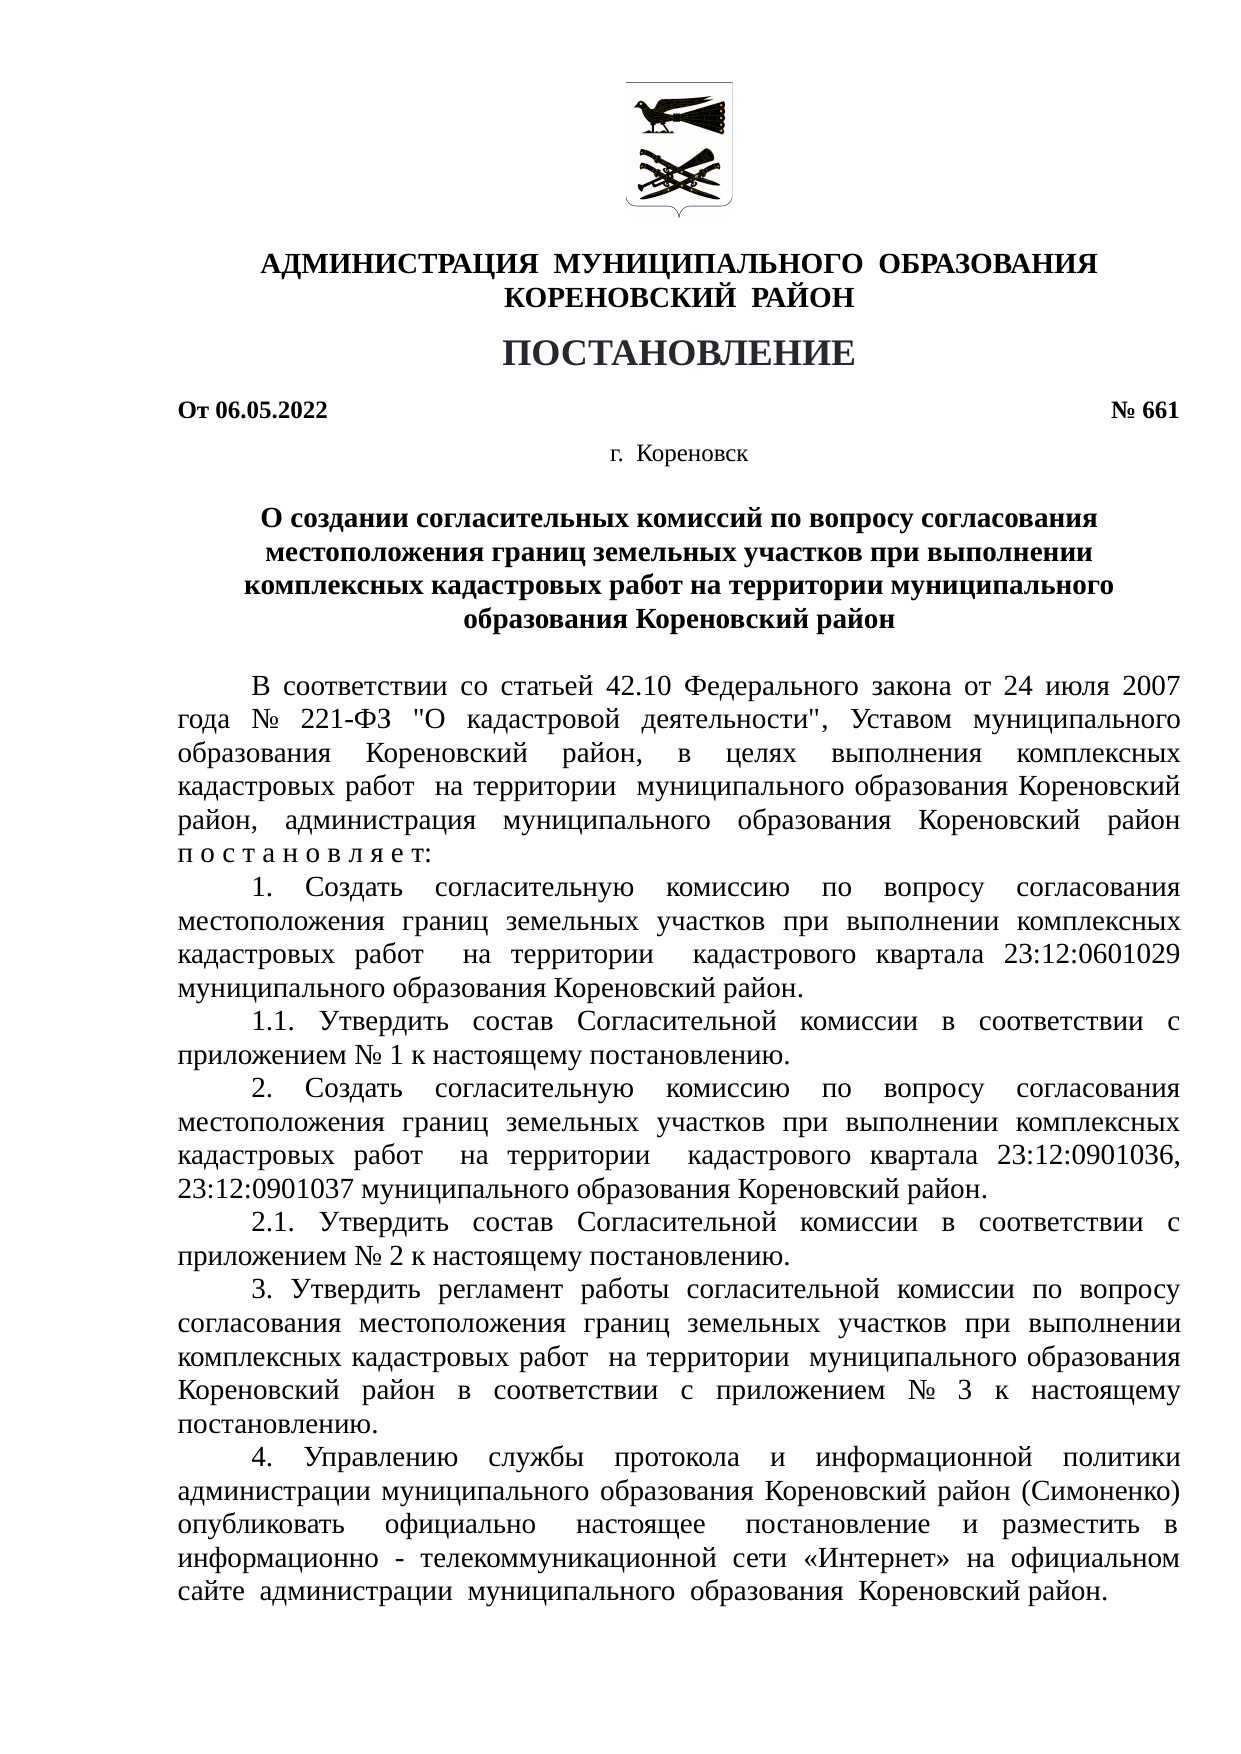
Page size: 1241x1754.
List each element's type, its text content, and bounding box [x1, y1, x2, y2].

subtitle КОРЕНОВСКИЙ РАЙОН [177, 280, 1181, 313]
text 4. Управлению службы протокола и информационной политики администрации муниципального образования Кореновский район (Симоненко) опубликовать официально настоящее постановление и разместить в информационно - телекоммуникационной сети «Интернет» на официальном сайте администрации муниципального образования Кореновский район. [177, 1439, 1181, 1607]
text В соответствии со статьей 42.10 Федерального закона от 24 июля 2007 года № 221-ФЗ "О кадастровой деятельности", Уставом муниципального образования Кореновский район, в целях выполнения комплексных кадастровых работ на территории муниципального образования Кореновский район, администрация муниципального образования Кореновский район п о с т а н о в л я е т: [177, 668, 1181, 869]
text 3. Утвердить регламент работы согласительной комиссии по вопросу согласования местоположения границ земельных участков при выполнении комплексных кадастровых работ на территории муниципального образования Кореновский район в соответствии с приложением № 3 к настоящему постановлению. [177, 1272, 1181, 1439]
text 1.1. Утвердить состав Согласительной комиссии в соответствии с приложением № 1 к настоящему постановлению. [177, 1003, 1181, 1070]
picture [626, 82, 733, 218]
text 1. Создать согласительную комиссию по вопросу согласования местоположения границ земельных участков при выполнении комплексных кадастровых работ на территории кадастрового квартала 23:12:0601029 муниципального образования Кореновский район. [177, 869, 1181, 1003]
text 2. Создать согласительную комиссию по вопросу согласования местоположения границ земельных участков при выполнении комплексных кадастровых работ на территории кадастрового квартала 23:12:0901036, 23:12:0901037 муниципального образования Кореновский район. [177, 1070, 1181, 1204]
text От 06.05.2022 № 661 [177, 395, 1181, 423]
subtitle ПОСТАНОВЛЕНИЕ [177, 330, 1181, 373]
text 2.1. Утвердить состав Согласительной комиссии в соответствии с приложением № 2 к настоящему постановлению. [177, 1204, 1181, 1272]
text г. Кореновск [177, 438, 1181, 467]
text О создании согласительных комиссий по вопросу согласования местоположения границ земельных участков при выполнении комплексных кадастровых работ на территории муниципального образования Кореновский район [177, 500, 1181, 634]
subtitle АДМИНИСТРАЦИЯ МУНИЦИПАЛЬНОГО ОБРАЗОВАНИЯ [177, 246, 1181, 280]
